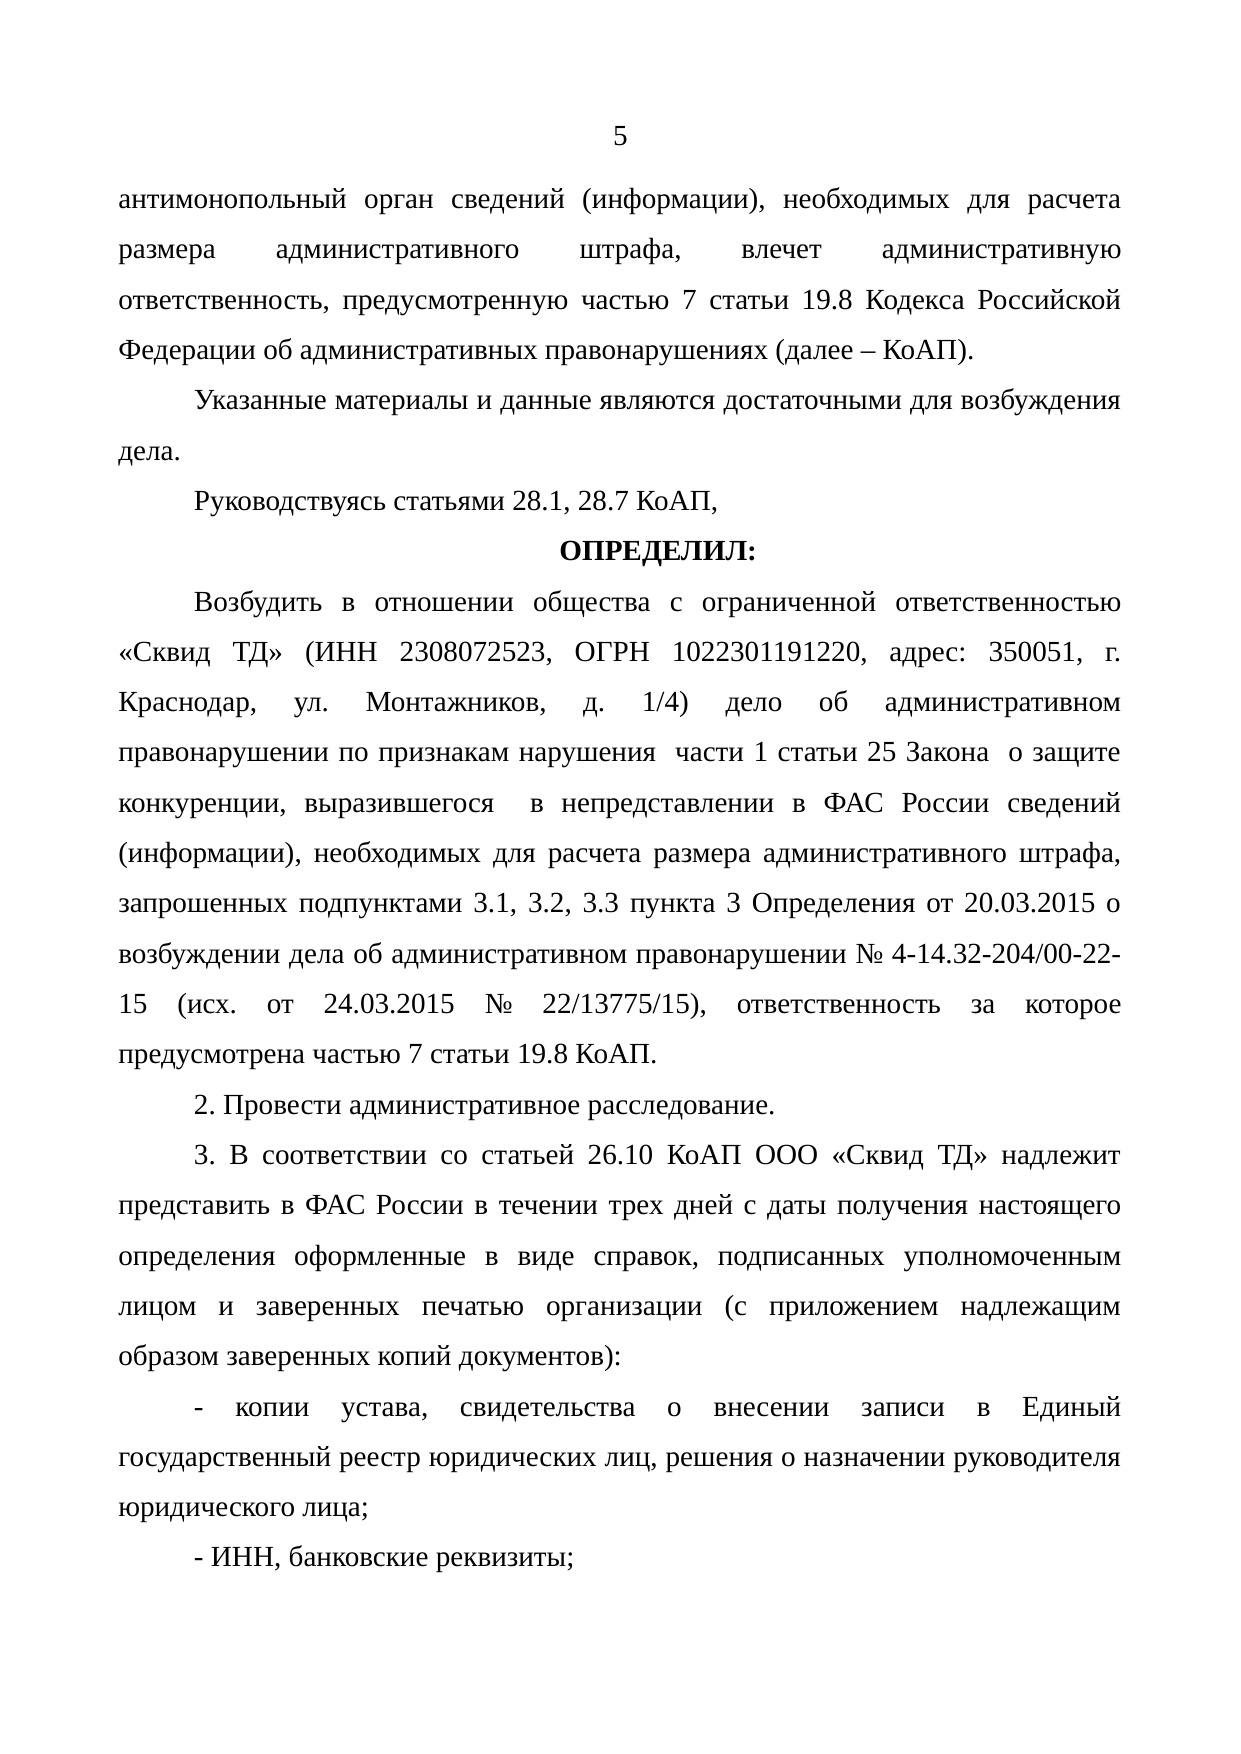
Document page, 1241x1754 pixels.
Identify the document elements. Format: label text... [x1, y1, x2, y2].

text Руководствуясь статьями 28.1, 28.7 КоАП, [118, 483, 1122, 517]
text Указанные материалы и данные являются достаточными для возбуждения дела. [118, 382, 1122, 466]
text 2. Провести административное расследование. [118, 1087, 1122, 1120]
text - копии устава, свидетельства о внесении записи в Единый государственный реестр юридических лиц, решения о назначении руководителя юридического лица; [118, 1389, 1122, 1523]
text 3. В соответствии со статьей 26.10 КоАП ООО «Сквид ТД» надлежит представить в ФАС России в течении трех дней с даты получения настоящего определения оформленные в виде справок, подписанных уполномоченным лицом и заверенных печатью организации (с приложением надлежащим образом заверенных копий документов): [118, 1137, 1122, 1372]
text антимонопольный орган сведений (информации), необходимых для расчета размера административного штрафа, влечет административную ответственность, предусмотренную частью 7 статьи 19.8 Кодекса Российской Федерации об административных правонарушениях (далее – КоАП). [118, 181, 1122, 366]
text ОПРЕДЕЛИЛ: [118, 533, 1122, 567]
text - ИНН, банковские реквизиты; [118, 1539, 1122, 1573]
text Возбудить в отношении общества с ограниченной ответственностью «Сквид ТД» (ИНН 2308072523, ОГРН 1022301191220, адрес: 350051, г. Краснодар, ул. Монтажников, д. 1/4) дело об административном правонарушении по признакам нарушения части 1 статьи 25 Закона о защите конкуренции, выразившегося в непредставлении в ФАС России сведений (информации), необходимых для расчета размера административного штрафа, запрошенных подпунктами 3.1, 3.2, 3.3 пункта 3 Определения от 20.03.2015 о возбуждении дела об административном правонарушении № 4-14.32-204/00-22-15 (исх. от 24.03.2015 № 22/13775/15), ответственность за которое предусмотрена частью 7 статьи 19.8 КоАП. [118, 584, 1122, 1070]
